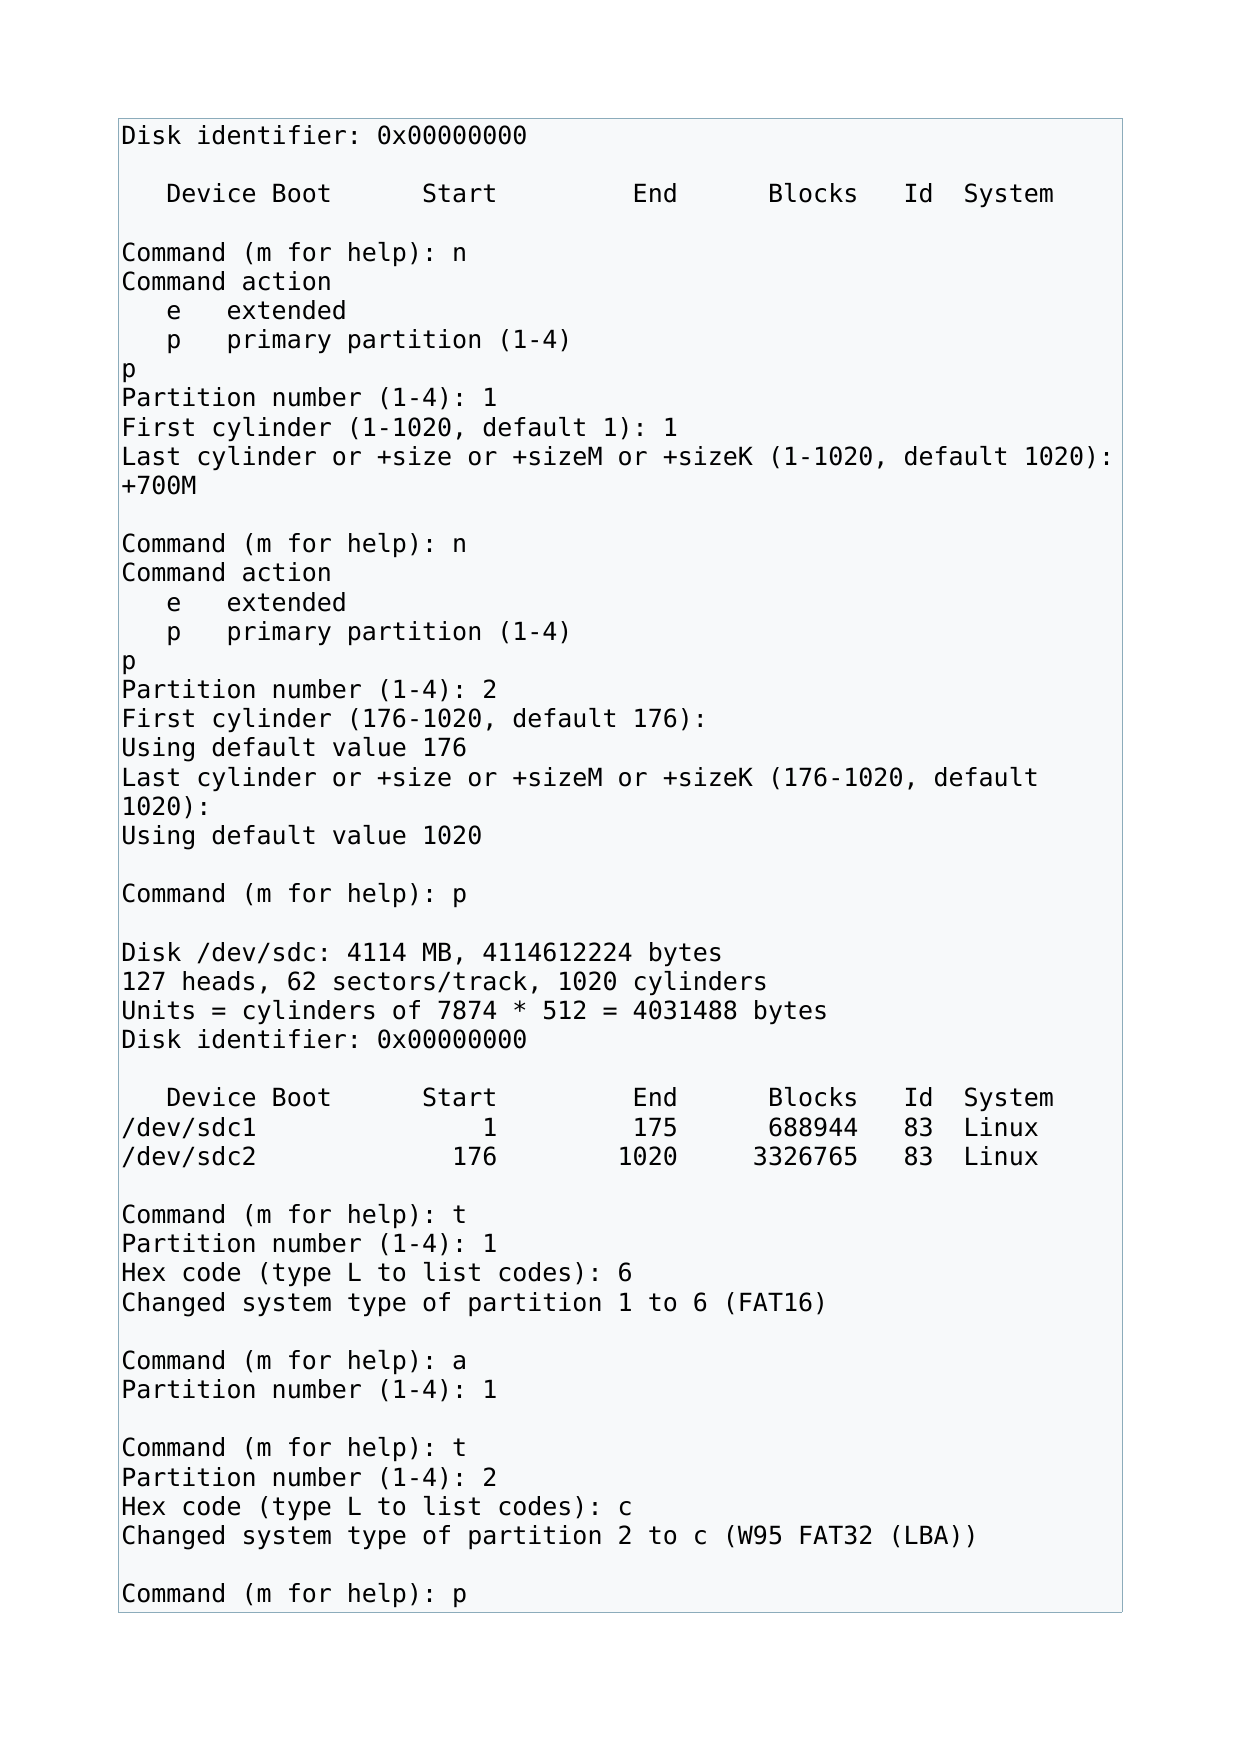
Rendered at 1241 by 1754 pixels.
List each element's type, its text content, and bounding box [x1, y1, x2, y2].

table_header Disk identifier: 0x00000000 Device Boot Start End Blocks Id System Command (m for help): n Command action e extended p primary partition (1-4) p Partition number (1-4): 1 First cylinder (1-1020, default 1): 1 Last cylinder or +size or +sizeM or +sizeK (1-1020, default 1020): +700M Command (m for help): n Command action e extended p primary partition (1-4) p Partition number (1-4): 2 First cylinder (176-1020, default 176): Using default value 176 Last cylinder or +size or +sizeM or +sizeK (176-1020, default 1020): Using default value 1020 Command (m for help): p Disk /dev/sdc: 4114 MB, 4114612224 bytes 127 heads, 62 sectors/track, 1020 cylinders Units = cylinders of 7874 * 512 = 4031488 bytes Disk identifier: 0x00000000 Device Boot Start End Blocks Id System /dev/sdc1 1 175 688944 83 Linux /dev/sdc2 176 1020 3326765 83 Linux Command (m for help): t Partition number (1-4): 1 Hex code (type L to list codes): 6 Changed system type of partition 1 to 6 (FAT16) Command (m for help): a Partition number (1-4): 1 Command (m for help): t Partition number (1-4): 2 Hex code (type L to list codes): c Changed system type of partition 2 to c (W95 FAT32 (LBA)) Command (m for help): p [119, 119, 1122, 1612]
